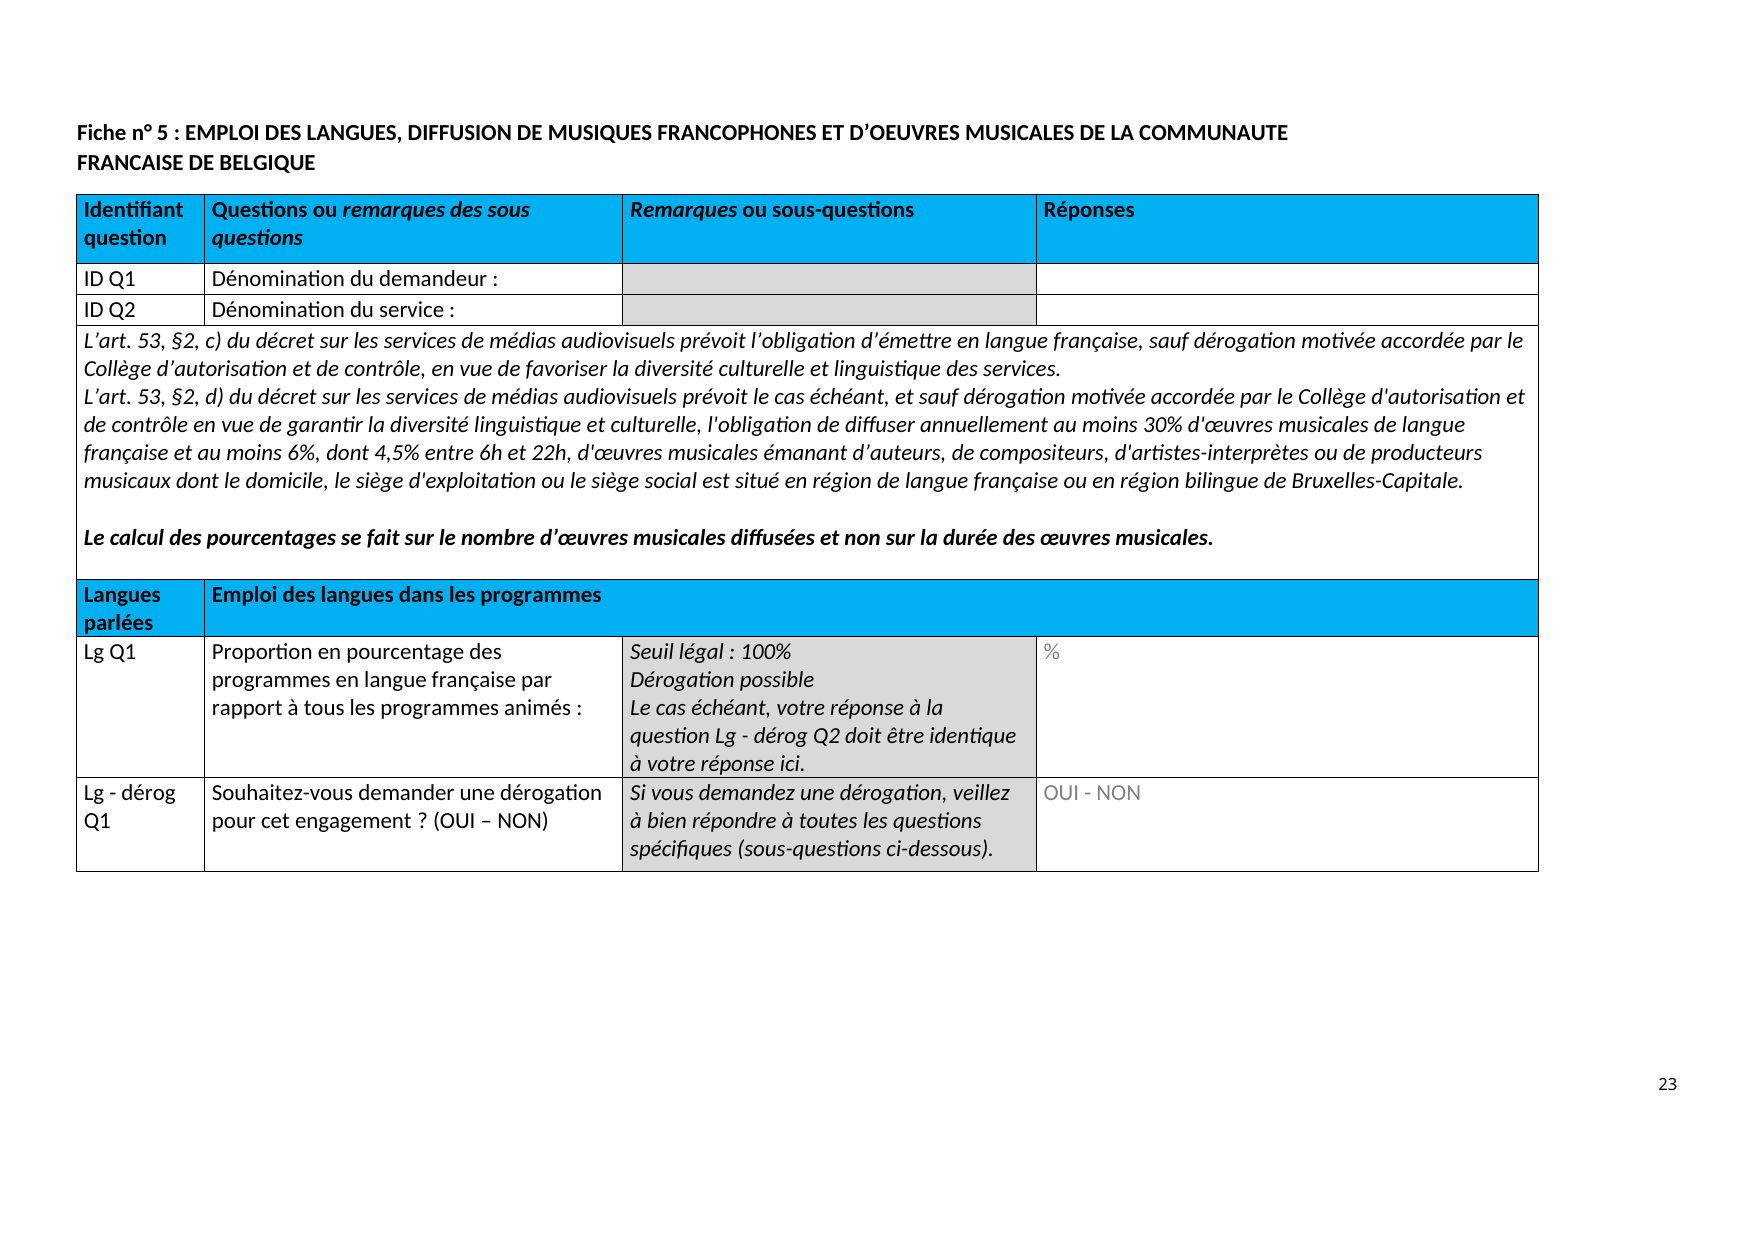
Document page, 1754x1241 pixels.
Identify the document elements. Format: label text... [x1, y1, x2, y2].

table_header Identifiant question [77, 195, 204, 263]
table_cell Langues parlées [77, 580, 204, 636]
table_header Remarques ou sous-questions [623, 195, 1036, 263]
table_cell Dénomination du demandeur : [205, 264, 622, 294]
table_cell Emploi des langues dans les programmes [205, 580, 1538, 636]
table_cell [623, 264, 1036, 294]
table_cell [1037, 295, 1538, 325]
table_cell [623, 295, 1036, 325]
table_cell Lg Q1 [77, 637, 204, 777]
table_cell Seuil légal : 100% Dérogation possible Le cas échéant, votre réponse à la question Lg - dérog Q2 doit être identique à votre réponse ici. [623, 637, 1036, 777]
table_cell [1037, 264, 1538, 294]
table_header Réponses [1037, 195, 1538, 263]
table_cell Proportion en pourcentage des programmes en langue française par rapport à tous les programmes animés : [205, 637, 622, 777]
table_cell Si vous demandez une dérogation, veillez à bien répondre à toutes les questions spécifiques (sous-questions ci-dessous). [623, 778, 1036, 871]
table_cell Souhaitez-vous demander une dérogation pour cet engagement ? (OUI – NON) [205, 778, 622, 871]
table_header Questions ou remarques des sous questions [205, 195, 622, 263]
table_cell L’art. 53, §2, c) du décret sur les services de médias audiovisuels prévoit l’obligation d’émettre en langue française, sauf dérogation motivée accordée par le Collège d’autorisation et de contrôle, en vue de favoriser la diversité culturelle et linguistique des services. L’art. 53, §2, d) du décret sur les services de médias audiovisuels prévoit le cas échéant, et sauf dérogation motivée accordée par le Collège d'autorisation et de contrôle en vue de garantir la diversité linguistique et culturelle, l'obligation de diffuser annuellement au moins 30% d'œuvres musicales de langue française et au moins 6%, dont 4,5% entre 6h et 22h, d'œuvres musicales émanant d’auteurs, de compositeurs, d'artistes-interprètes ou de producteurs musicaux dont le domicile, le siège d'exploitation ou le siège social est situé en région de langue française ou en région bilingue de Bruxelles-Capitale. Le calcul des pourcentages se fait sur le nombre d’œuvres musicales diffusées et non sur la durée des œuvres musicales. [77, 326, 1538, 579]
table_cell ID Q2 [77, 295, 204, 325]
table_cell Dénomination du service : [205, 295, 622, 325]
table_cell % [1037, 637, 1538, 777]
table_cell OUI - NON [1037, 778, 1538, 871]
table_cell ID Q1 [77, 264, 204, 294]
text Fiche n° 5 : EMPLOI DES LANGUES, DIFFUSION DE MUSIQUES FRANCOPHONES ET D’OEUVRES MUSICALES DE LA COMMUNAUTE FRANCAISE DE BELGIQUE [77, 118, 1293, 176]
table_cell Lg - dérog Q1 [77, 778, 204, 871]
